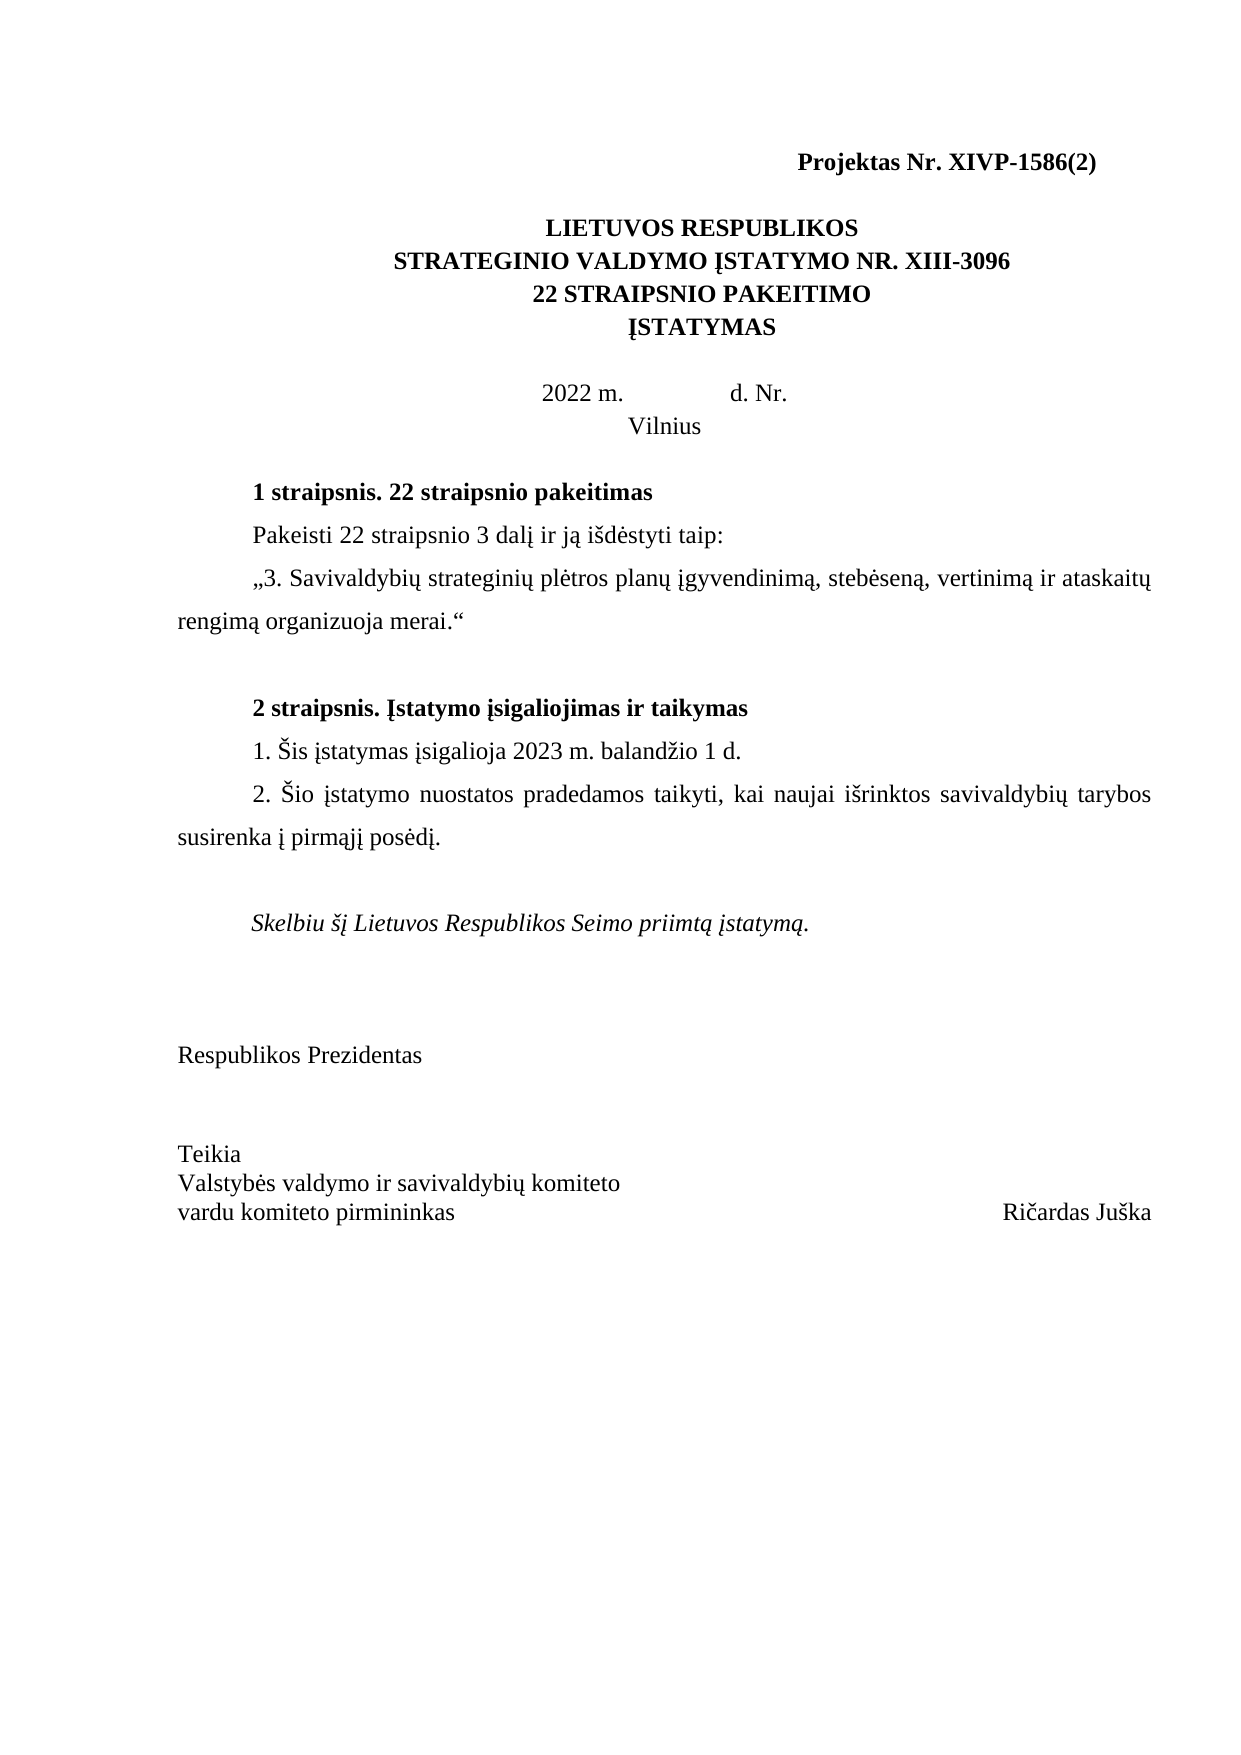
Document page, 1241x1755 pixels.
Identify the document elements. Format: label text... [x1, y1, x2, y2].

text 2. Šio įstatymo nuostatos pradedamos taikyti, kai naujai išrinktos savivaldybių tarybos susirenka į pirmąjį posėdį. [177, 779, 1152, 851]
text Valstybės valdymo ir savivaldybių komiteto [177, 1168, 1152, 1197]
text 2022 m. d. Nr. [177, 378, 1152, 407]
text 22 STRAIPSNIO PAKEITIMO [177, 279, 1152, 308]
text 2 straipsnis. Įstatymo įsigaliojimas ir taikymas [177, 693, 1152, 721]
text Pakeisti 22 straipsnio 3 dalį ir ją išdėstyti taip: [177, 520, 1152, 549]
text Projektas Nr. XIVP-1586(2) [797, 147, 1152, 176]
text vardu komiteto pirmininkas Ričardas Juška [177, 1197, 1152, 1226]
text ĮSTATYMAS [177, 312, 1152, 341]
text Skelbiu šį Lietuvos Respublikos Seimo priimtą įstatymą. [177, 908, 1152, 937]
text 1 straipsnis. 22 straipsnio pakeitimas [177, 477, 1152, 506]
text LIETUVOS RESPUBLIKOS [177, 213, 1152, 242]
text „3. Savivaldybių strateginių plėtros planų įgyvendinimą, stebėseną, vertinimą ir ataskaitų rengimą organizuoja merai.“ [177, 563, 1152, 635]
text Respublikos Prezidentas [177, 1040, 1152, 1069]
text Vilnius [177, 411, 1152, 440]
text STRATEGINIO VALDYMO ĮSTATYMO NR. XIII-3096 [177, 246, 1152, 275]
text 1. Šis įstatymas įsigalioja 2023 m. balandžio 1 d. [177, 736, 1152, 764]
text Teikia [177, 1139, 1152, 1168]
